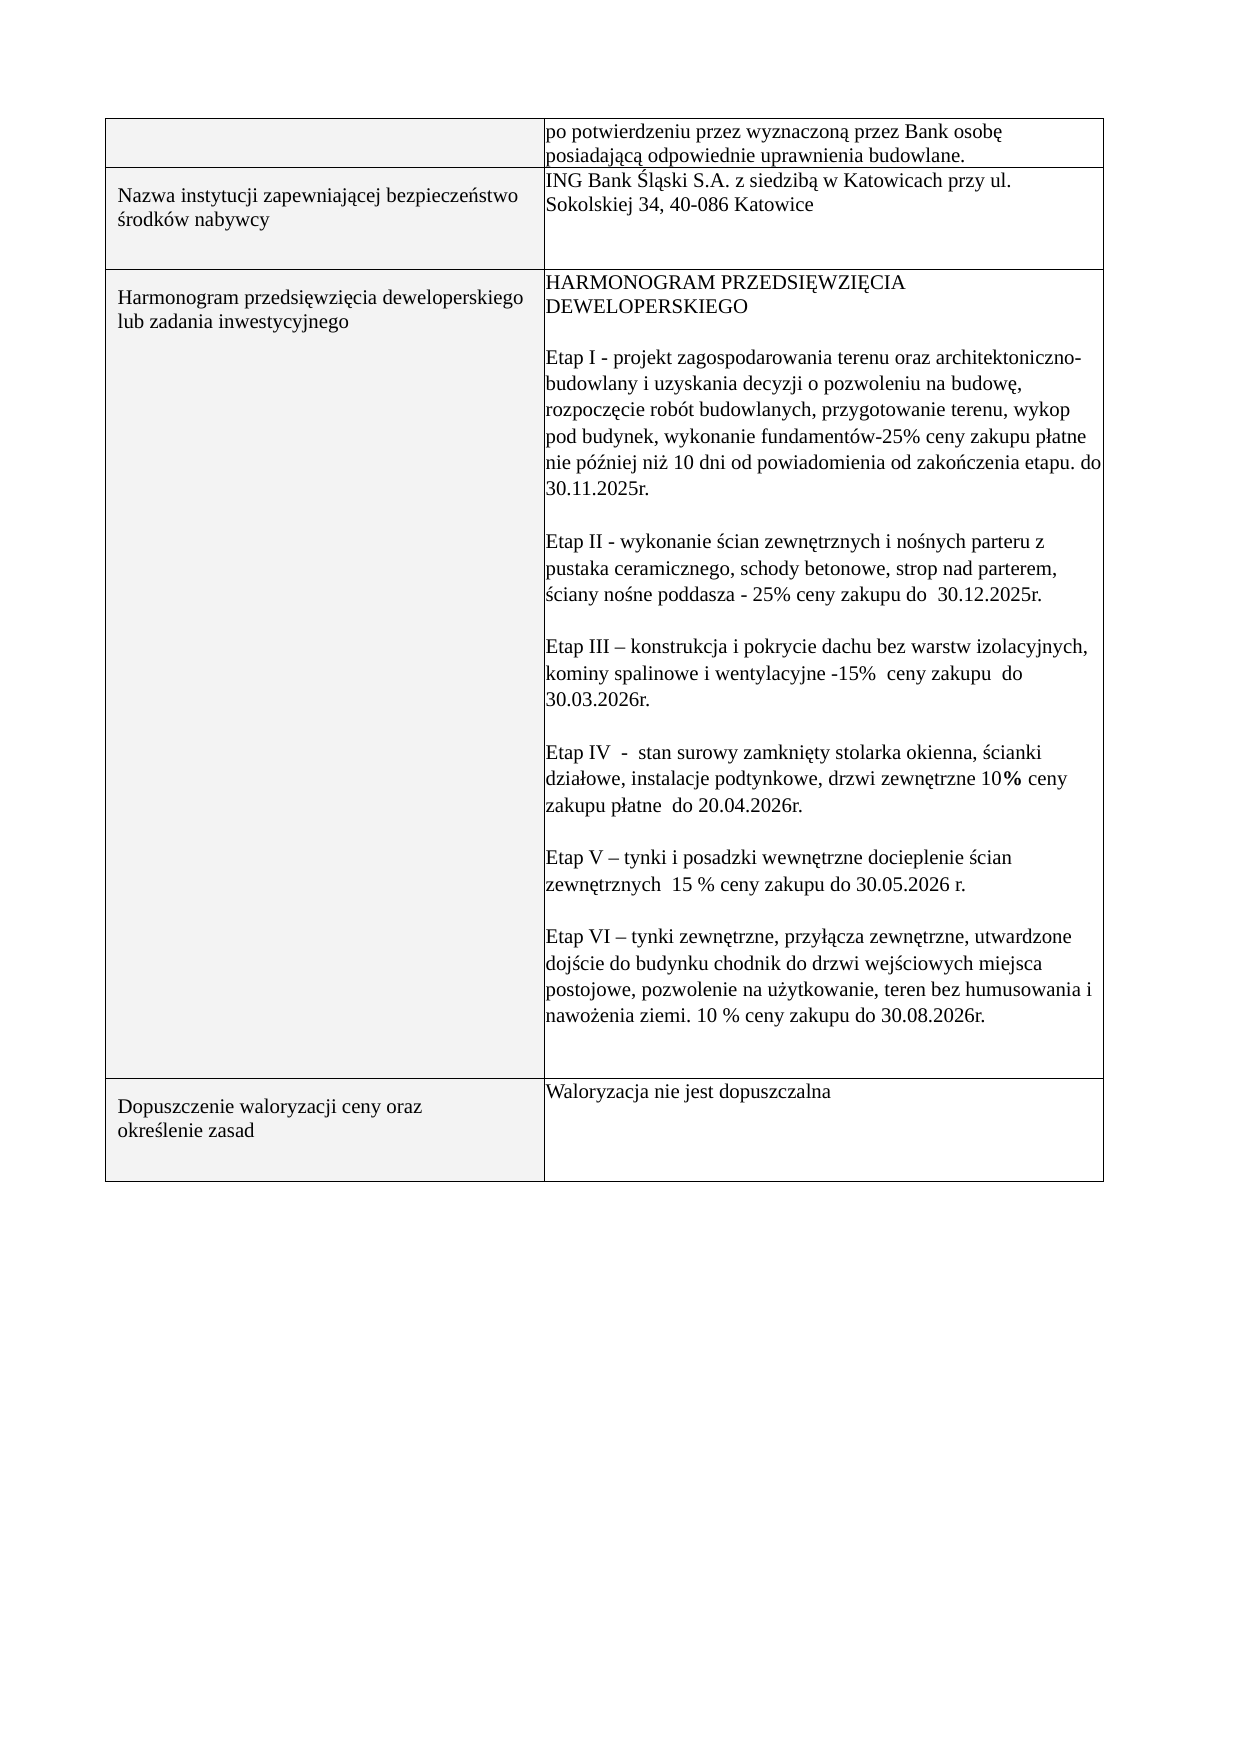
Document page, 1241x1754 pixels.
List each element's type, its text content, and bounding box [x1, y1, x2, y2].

table_cell [106, 119, 544, 167]
table_cell Nazwa instytucji zapewniającej bezpieczeństwo środków nabywcy [106, 168, 544, 269]
table_cell Harmonogram przedsięwzięcia deweloperskiego lub zadania inwestycyjnego [106, 270, 544, 1078]
table_cell [1104, 118, 1111, 167]
table_cell Dopuszczenie waloryzacji ceny oraz określenie zasad [106, 1079, 544, 1181]
table_cell po potwierdzeniu przez wyznaczoną przez Bank osobę posiadającą odpowiednie uprawnienia budowlane. [545, 119, 1103, 167]
table_cell Waloryzacja nie jest dopuszczalna [545, 1079, 1103, 1181]
table_cell [1104, 167, 1111, 269]
table_cell ING Bank Śląski S.A. z siedzibą w Katowicach przy ul. Sokolskiej 34, 40-086 Katowice [545, 168, 1103, 269]
table_cell [1104, 269, 1111, 1078]
table_cell HARMONOGRAM PRZEDSIĘWZIĘCIA DEWELOPERSKIEGO Etap I - projekt zagospodarowania terenu oraz architektoniczno-budowlany i uzyskania decyzji o pozwoleniu na budowę, rozpoczęcie robót budowlanych, przygotowanie terenu, wykop pod budynek, wykonanie fundamentów-25% ceny zakupu płatne nie później niż 10 dni od powiadomienia od zakończenia etapu. do 30.11.2025r. Etap II - wykonanie ścian zewnętrznych i nośnych parteru z pustaka ceramicznego, schody betonowe, strop nad parterem, ściany nośne poddasza - 25% ceny zakupu do 30.12.2025r. Etap III – konstrukcja i pokrycie dachu bez warstw izolacyjnych, kominy spalinowe i wentylacyjne -15% ceny zakupu do 30.03.2026r. Etap IV - stan surowy zamknięty stolarka okienna, ścianki działowe, instalacje podtynkowe, drzwi zewnętrzne 10% ceny zakupu płatne do 20.04.2026r. Etap V – tynki i posadzki wewnętrzne docieplenie ścian zewnętrznych 15 % ceny zakupu do 30.05.2026 r. Etap VI – tynki zewnętrzne, przyłącza zewnętrzne, utwardzone dojście do budynku chodnik do drzwi wejściowych miejsca postojowe, pozwolenie na użytkowanie, teren bez humusowania i nawożenia ziemi. 10 % ceny zakupu do 30.08.2026r. [545, 270, 1103, 342]
table_cell [1104, 1078, 1111, 1181]
